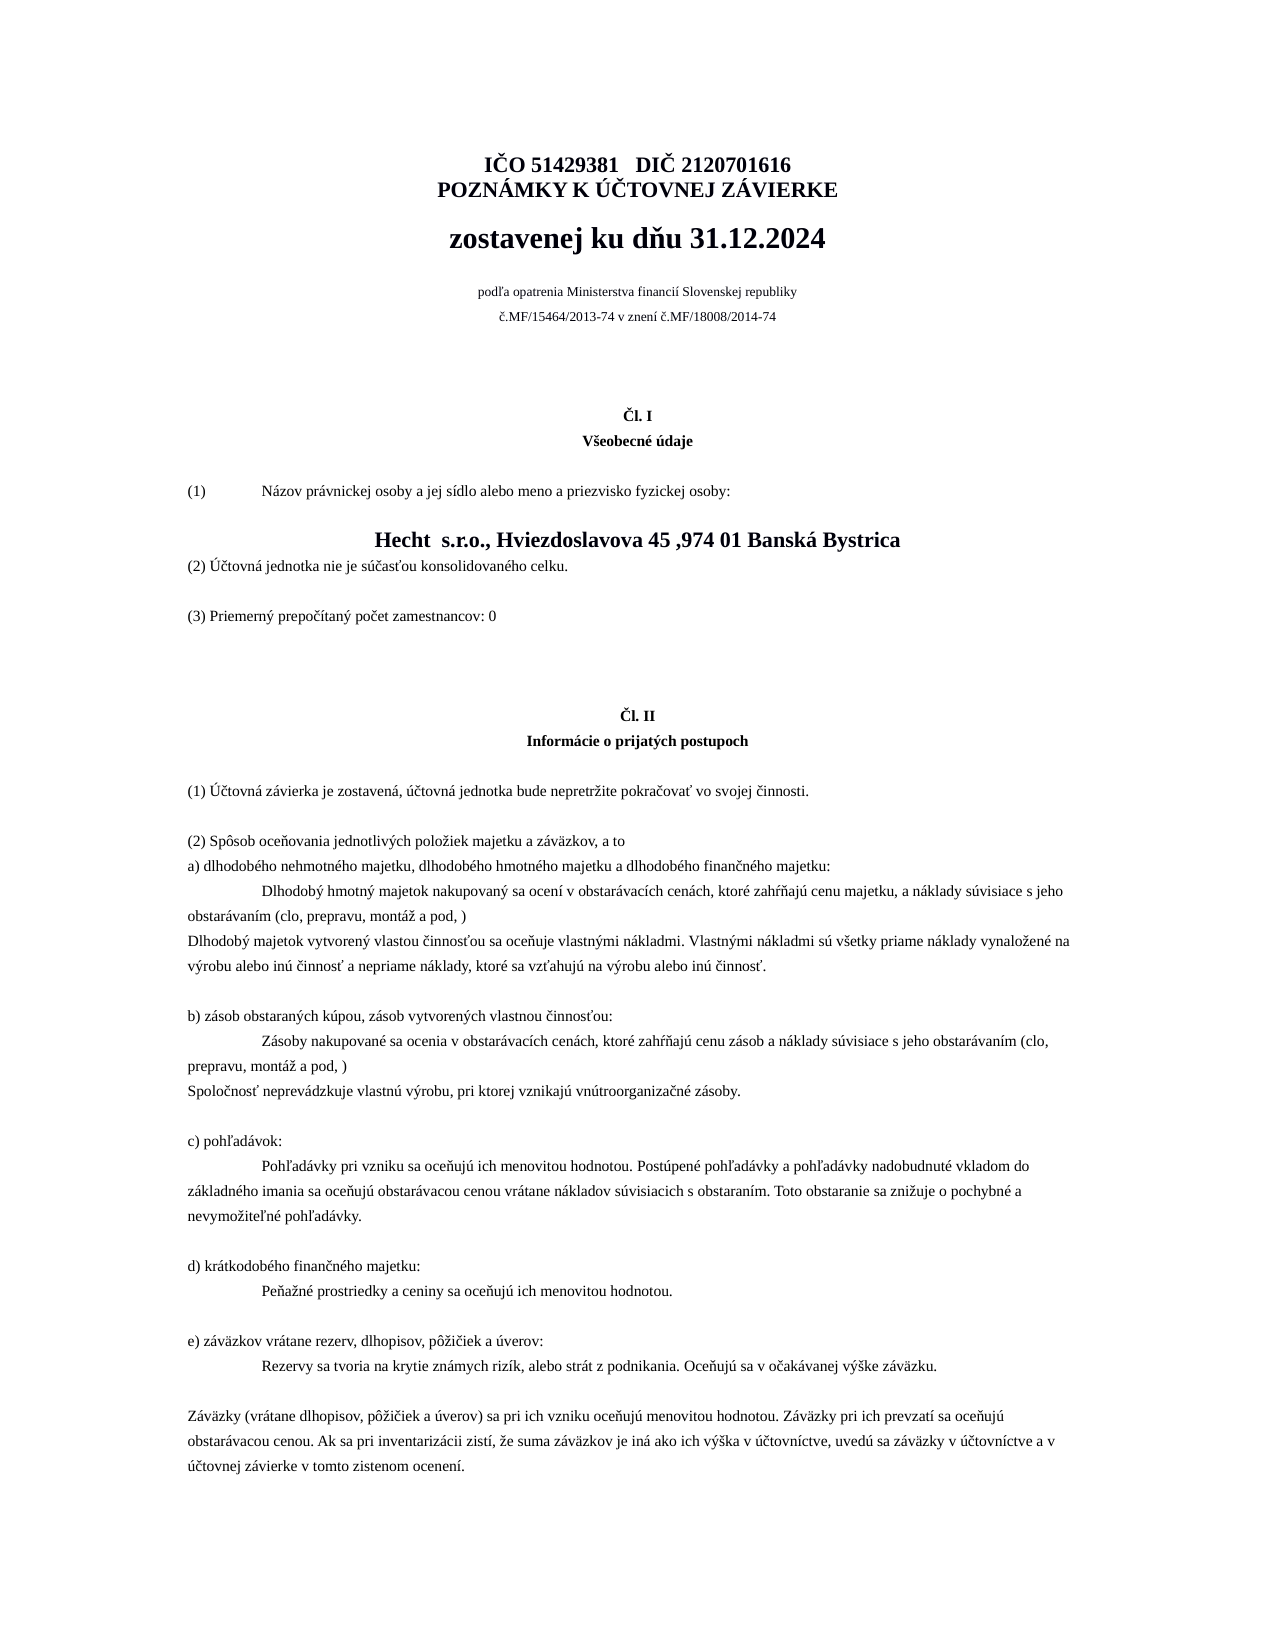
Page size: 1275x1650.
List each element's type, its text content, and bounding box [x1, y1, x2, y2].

text č.MF/15464/2013-74 v znení č.MF/18008/2014-74 [187, 300, 1087, 325]
text Dlhodobý majetok vytvorený vlastou činnosťou sa oceňuje vlastnými nákladmi. Vlastnými nákladmi sú všetky priame náklady vynaložené na výrobu alebo inú činnosť a nepriame náklady, ktoré sa vzťahujú na výrobu alebo inú činnosť. [187, 925, 1087, 975]
text d) krátkodobého finančného majetku: [187, 1250, 1087, 1275]
text Hecht s.r.o., Hviezdoslavova 45 ,974 01 Banská Bystrica [187, 525, 1087, 550]
text (2) Spôsob oceňovania jednotlivých položiek majetku a záväzkov, a to [187, 825, 1087, 850]
text b) zásob obstaraných kúpou, zásob vytvorených vlastnou činnosťou: [187, 1000, 1087, 1025]
text Rezervy sa tvoria na krytie známych rizík, alebo strát z podnikania. Oceňujú sa v očakávanej výške záväzku. [187, 1350, 1087, 1375]
text zostavenej ku dňu 31.12.2024 [187, 225, 1087, 250]
text e) záväzkov vrátane rezerv, dlhopisov, pôžičiek a úverov: [187, 1325, 1087, 1350]
list Názov právnickej osoby a jej sídlo alebo meno a priezvisko fyzickej osoby: [187, 475, 1087, 500]
text podľa opatrenia Ministerstva financií Slovenskej republiky [187, 275, 1087, 300]
text IČO 51429381 DIČ 2120701616 [187, 150, 1087, 175]
text a) dlhodobého nehmotného majetku, dlhodobého hmotného majetku a dlhodobého finančného majetku: [187, 850, 1087, 875]
text (1) Účtovná závierka je zostavená, účtovná jednotka bude nepretržite pokračovať vo svojej činnosti. [187, 775, 1087, 800]
text Spoločnosť neprevádzkuje vlastnú výrobu, pri ktorej vznikajú vnútroorganizačné zásoby. [187, 1075, 1087, 1100]
text Všeobecné údaje [187, 425, 1087, 450]
text Peňažné prostriedky a ceniny sa oceňujú ich menovitou hodnotou. [187, 1275, 1087, 1300]
text Zásoby nakupované sa ocenia v obstarávacích cenách, ktoré zahŕňajú cenu zásob a náklady súvisiace s jeho obstarávaním (clo, prepravu, montáž a pod, ) [187, 1025, 1087, 1075]
text POZNÁMKY K ÚČTOVNEJ ZÁVIERKE [187, 175, 1087, 200]
text Čl. II [187, 700, 1087, 725]
text (2) Účtovná jednotka nie je súčasťou konsolidovaného celku. [187, 550, 1087, 575]
text c) pohľadávok: [187, 1125, 1087, 1150]
text Informácie o prijatých postupoch [187, 725, 1087, 750]
text Čl. I [187, 400, 1087, 425]
text Pohľadávky pri vzniku sa oceňujú ich menovitou hodnotou. Postúpené pohľadávky a pohľadávky nadobudnuté vkladom do základného imania sa oceňujú obstarávacou cenou vrátane nákladov súvisiacich s obstaraním. Toto obstaranie sa znižuje o pochybné a nevymožiteľné pohľadávky. [187, 1150, 1087, 1225]
text (3) Priemerný prepočítaný počet zamestnancov: 0 [187, 600, 1087, 625]
text Záväzky (vrátane dlhopisov, pôžičiek a úverov) sa pri ich vzniku oceňujú menovitou hodnotou. Záväzky pri ich prevzatí sa oceňujú obstarávacou cenou. Ak sa pri inventarizácii zistí, že suma záväzkov je iná ako ich výška v účtovníctve, uvedú sa záväzky v účtovníctve a v účtovnej závierke v tomto zistenom ocenení. [187, 1400, 1087, 1475]
text Dlhodobý hmotný majetok nakupovaný sa ocení v obstarávacích cenách, ktoré zahŕňajú cenu majetku, a náklady súvisiace s jeho obstarávaním (clo, prepravu, montáž a pod, ) [187, 875, 1087, 925]
